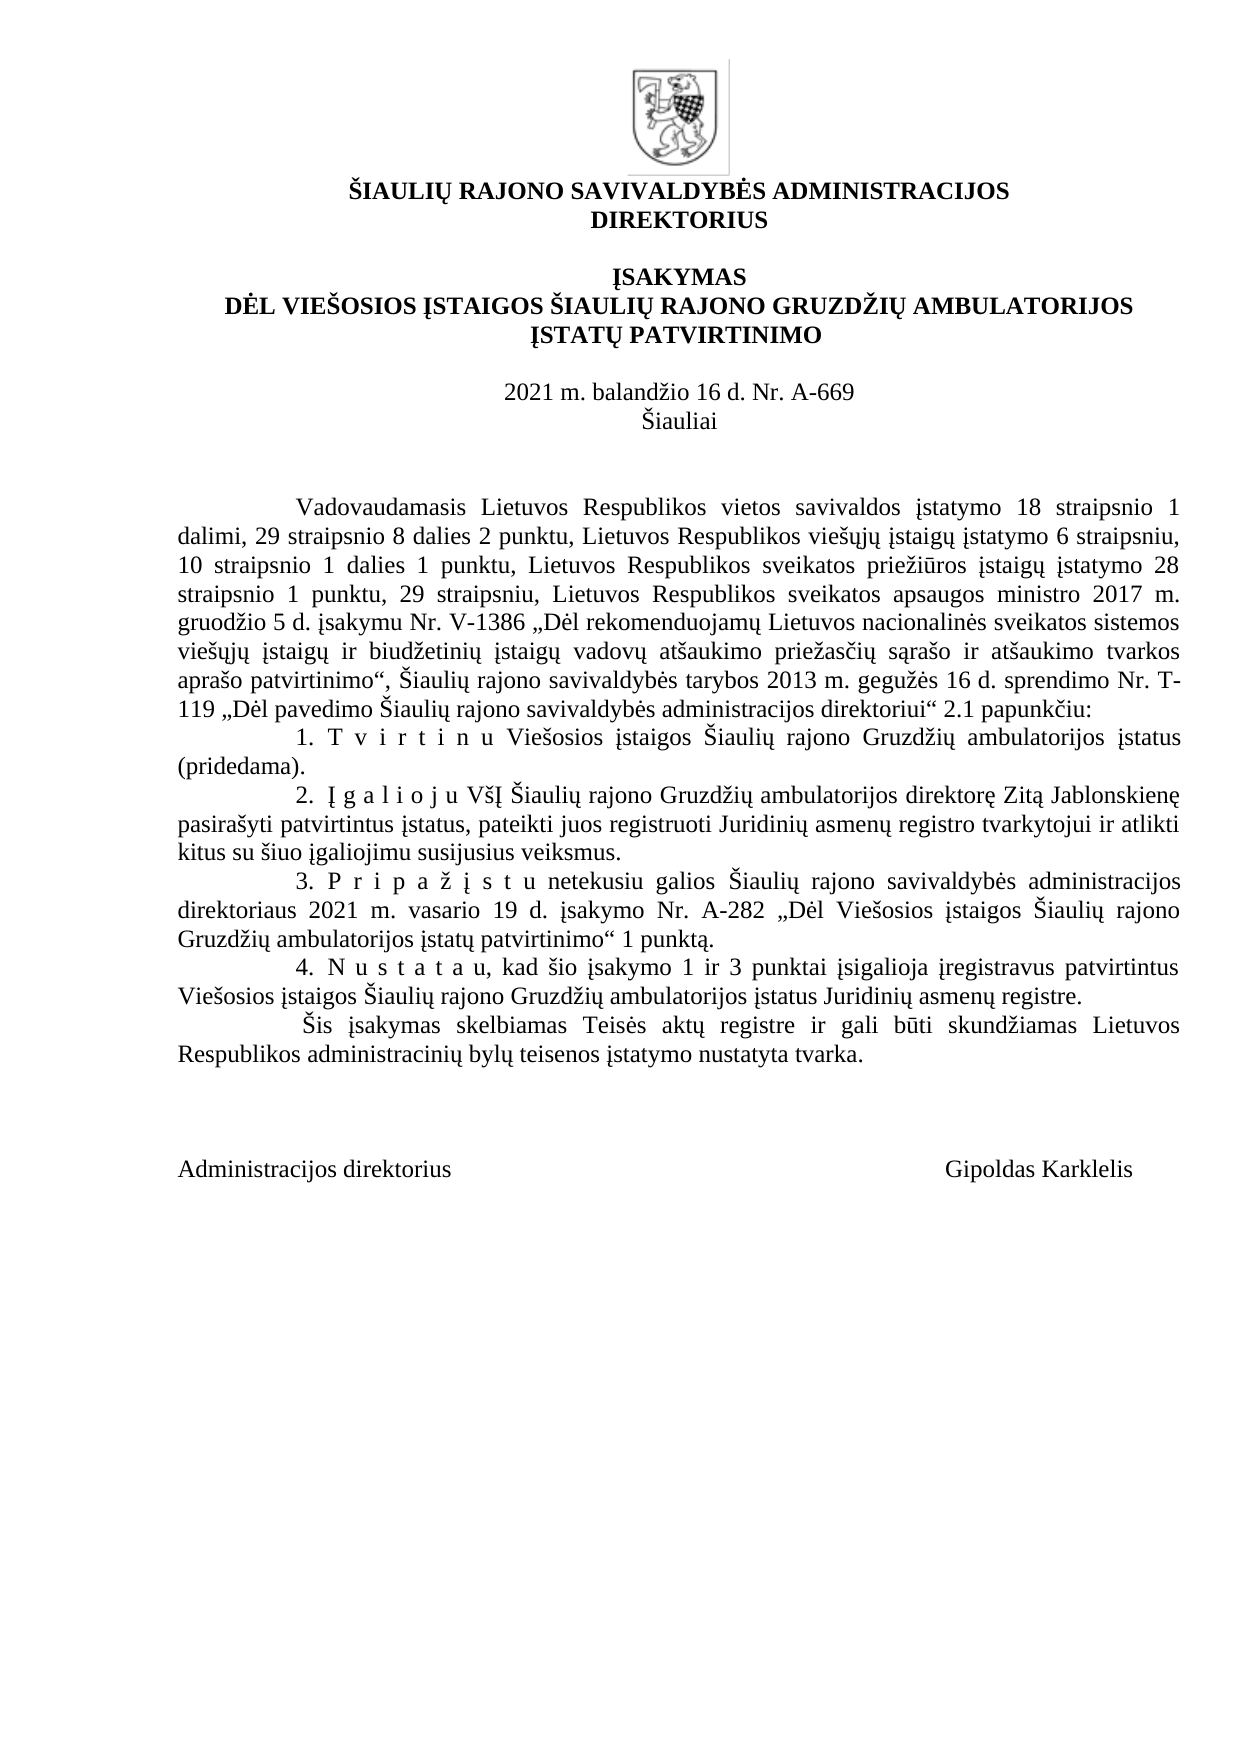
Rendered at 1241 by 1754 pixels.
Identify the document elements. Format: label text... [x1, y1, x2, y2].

text DĖL VIEŠOSIOS ĮSTAIGOS ŠIAULIŲ RAJONO GRUZDŽIŲ AMBULATORIJOS ĮSTATŲ PATVIRTINIMO [177, 291, 1181, 349]
text ĮSAKYMAS [177, 262, 1181, 291]
text ŠIAULIŲ RAJONO SAVIVALDYBĖS ADMINISTRACIJOS [177, 176, 1181, 205]
text 1. T v i r t i n u Viešosios įstaigos Šiaulių rajono Gruzdžių ambulatorijos įstatus (pridedama). [177, 722, 1181, 780]
text 2. Į g a l i o j u VšĮ Šiaulių rajono Gruzdžių ambulatorijos direktorę Zitą Jablonskienę pasirašyti patvirtintus įstatus, pateikti juos registruoti Juridinių asmenų registro tvarkytojui ir atlikti kitus su šiuo įgaliojimu susijusius veiksmus. [177, 780, 1181, 866]
text DIREKTORIUS [177, 205, 1181, 234]
text Administracijos direktorius Gipoldas Karklelis [177, 1154, 1181, 1182]
text 3. P r i p a ž į s t u netekusiu galios Šiaulių rajono savivaldybės administracijos direktoriaus 2021 m. vasario 19 d. įsakymo Nr. A-282 „Dėl Viešosios įstaigos Šiaulių rajono Gruzdžių ambulatorijos įstatų patvirtinimo“ 1 punktą. [177, 866, 1181, 952]
text Šis įsakymas skelbiamas Teisės aktų registre ir gali būti skundžiamas Lietuvos Respublikos administracinių bylų teisenos įstatymo nustatyta tvarka. [177, 1010, 1181, 1067]
text Šiauliai [177, 406, 1181, 435]
text 2021 m. balandžio 16 d. Nr. A-669 [177, 377, 1181, 406]
text Vadovaudamasis Lietuvos Respublikos vietos savivaldos įstatymo 18 straipsnio 1 dalimi, 29 straipsnio 8 dalies 2 punktu, Lietuvos Respublikos viešųjų įstaigų įstatymo 6 straipsniu, 10 straipsnio 1 dalies 1 punktu, Lietuvos Respublikos sveikatos priežiūros įstaigų įstatymo 28 straipsnio 1 punktu, 29 straipsniu, Lietuvos Respublikos sveikatos apsaugos ministro 2017 m. gruodžio 5 d. įsakymu Nr. V-1386 „Dėl rekomenduojamų Lietuvos nacionalinės sveikatos sistemos viešųjų įstaigų ir biudžetinių įstaigų vadovų atšaukimo priežasčių sąrašo ir atšaukimo tvarkos aprašo patvirtinimo“, Šiaulių rajono savivaldybės tarybos 2013 m. gegužės 16 d. sprendimo Nr. T-119 „Dėl pavedimo Šiaulių rajono savivaldybės administracijos direktoriui“ 2.1 papunkčiu: [177, 492, 1181, 722]
text 4. N u s t a t a u, kad šio įsakymo 1 ir 3 punktai įsigalioja įregistravus patvirtintus Viešosios įstaigos Šiaulių rajono Gruzdžių ambulatorijos įstatus Juridinių asmenų registre. [177, 952, 1181, 1010]
